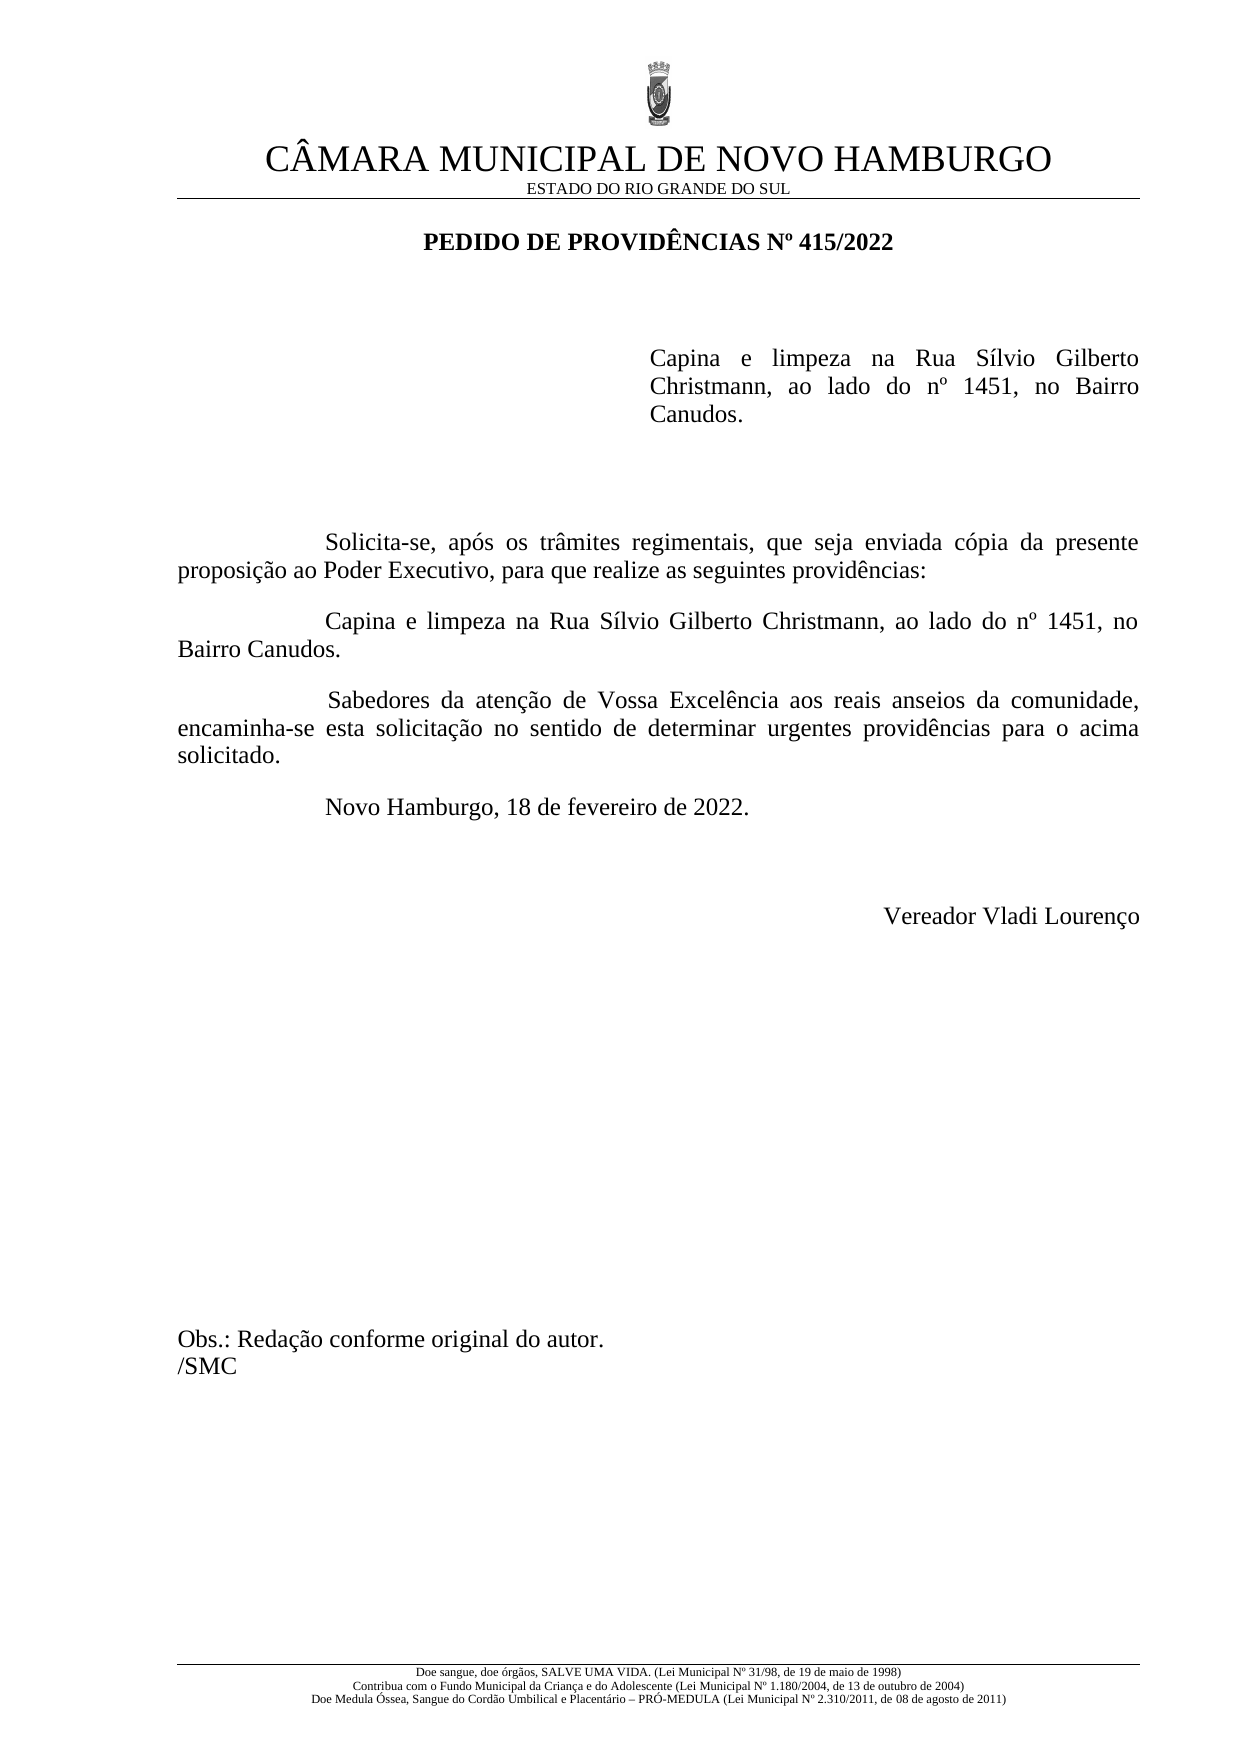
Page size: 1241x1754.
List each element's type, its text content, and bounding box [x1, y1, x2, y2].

text Capina e limpeza na Rua Sílvio Gilberto Christmann, ao lado do nº 1451, no Bairro Canudos. [177, 607, 1140, 662]
text Solicita-se, após os trâmites regimentais, que seja enviada cópia da presente proposição ao Poder Executivo, para que realize as seguintes providências: [177, 528, 1140, 583]
text Novo Hamburgo, 18 de fevereiro de 2022. [177, 793, 1140, 820]
text Sabedores da atenção de Vossa Excelência aos reais anseios da comunidade, encaminha-se esta solicitação no sentido de determinar urgentes providências para o acima solicitado. [177, 686, 1140, 769]
text Capina e limpeza na Rua Sílvio Gilberto Christmann, ao lado do nº 1451, no Bairro Canudos. [649, 344, 1140, 428]
text Obs.: Redação conforme original do autor. [177, 1325, 1140, 1352]
text Vereador Vladi Lourenço [177, 902, 1140, 930]
text /SMC [177, 1352, 1140, 1380]
text PEDIDO DE PROVIDÊNCIAS Nº 415/2022 [177, 228, 1140, 256]
